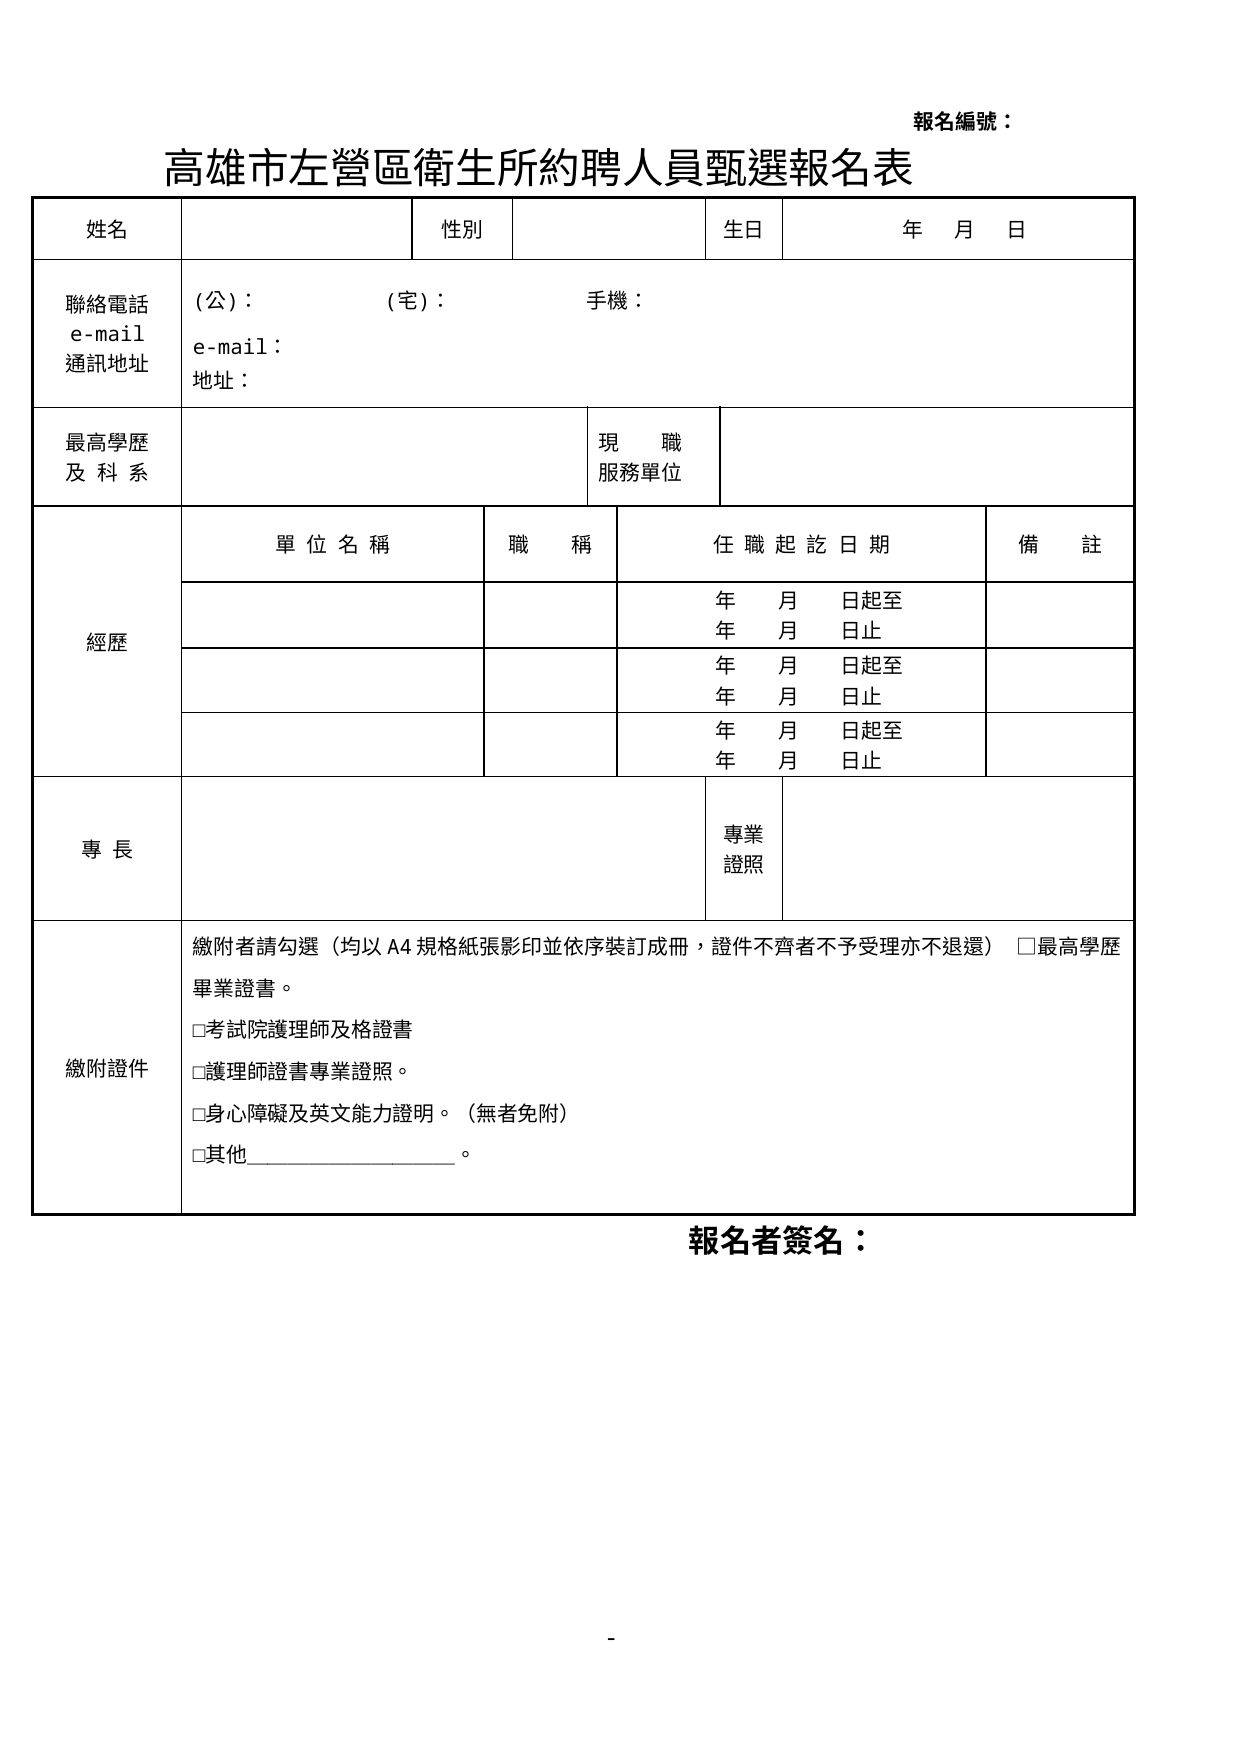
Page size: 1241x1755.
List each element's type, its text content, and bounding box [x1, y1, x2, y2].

table_cell [987, 713, 1133, 776]
table_cell 繳附者請勾選（均以A4規格紙張影印並依序裝訂成冊，證件不齊者不予受理亦不退還） □最高學歷畢業證書。 □考試院護理師及格證書 □護理師證書專業證照。 □身心障礙及英文能力證明。（無者免附） □其他＿＿＿＿＿＿＿＿＿＿。 [182, 921, 1133, 1213]
table_header 生日 [706, 199, 782, 258]
table_cell [485, 583, 616, 647]
table_cell 專業證照 [706, 777, 782, 919]
table_cell [182, 649, 483, 711]
table_cell 最高學歷 及 科 系 [34, 408, 181, 505]
table_cell [721, 408, 1133, 505]
table_header 年 月 日 [783, 199, 1133, 258]
table_cell 年 月 日起至 年 月 日止 [618, 649, 985, 711]
table_cell 單 位 名 稱 [182, 507, 483, 581]
table_cell 專 長 [34, 777, 181, 919]
table_cell 備 註 [987, 507, 1133, 581]
table_header 姓名 [34, 199, 181, 258]
table_cell 年 月 日起至 年 月 日止 [618, 713, 985, 776]
table_cell [987, 583, 1133, 647]
table_header 性別 [413, 199, 512, 258]
table_cell [182, 777, 705, 919]
table_cell 年 月 日起至 年 月 日止 [618, 583, 985, 647]
table_cell 聯絡電話 e-mail 通訊地址 [34, 260, 181, 406]
table_cell [783, 777, 1133, 919]
table_cell [182, 408, 587, 505]
table_header [182, 199, 411, 258]
text 報名者簽名： [89, 1216, 1152, 1261]
table_cell 職 稱 [485, 507, 616, 581]
text 高雄市左營區衛生所約聘人員甄選報名表 [89, 136, 1152, 196]
table_cell 任 職 起 訖 日 期 [618, 507, 985, 581]
table_cell (公)： (宅)： 手機： e-mail： 地址： [182, 260, 1133, 406]
table_cell [987, 649, 1133, 711]
table_cell [182, 713, 483, 776]
table_header [513, 199, 705, 258]
table_cell 經歷 [34, 507, 181, 776]
table_cell [485, 649, 616, 711]
table_cell 繳附證件 [34, 921, 181, 1213]
table_cell 現 職 服務單位 [588, 408, 719, 505]
table_cell [182, 583, 483, 647]
text 報名編號： [89, 105, 1152, 136]
table_cell [485, 713, 616, 776]
